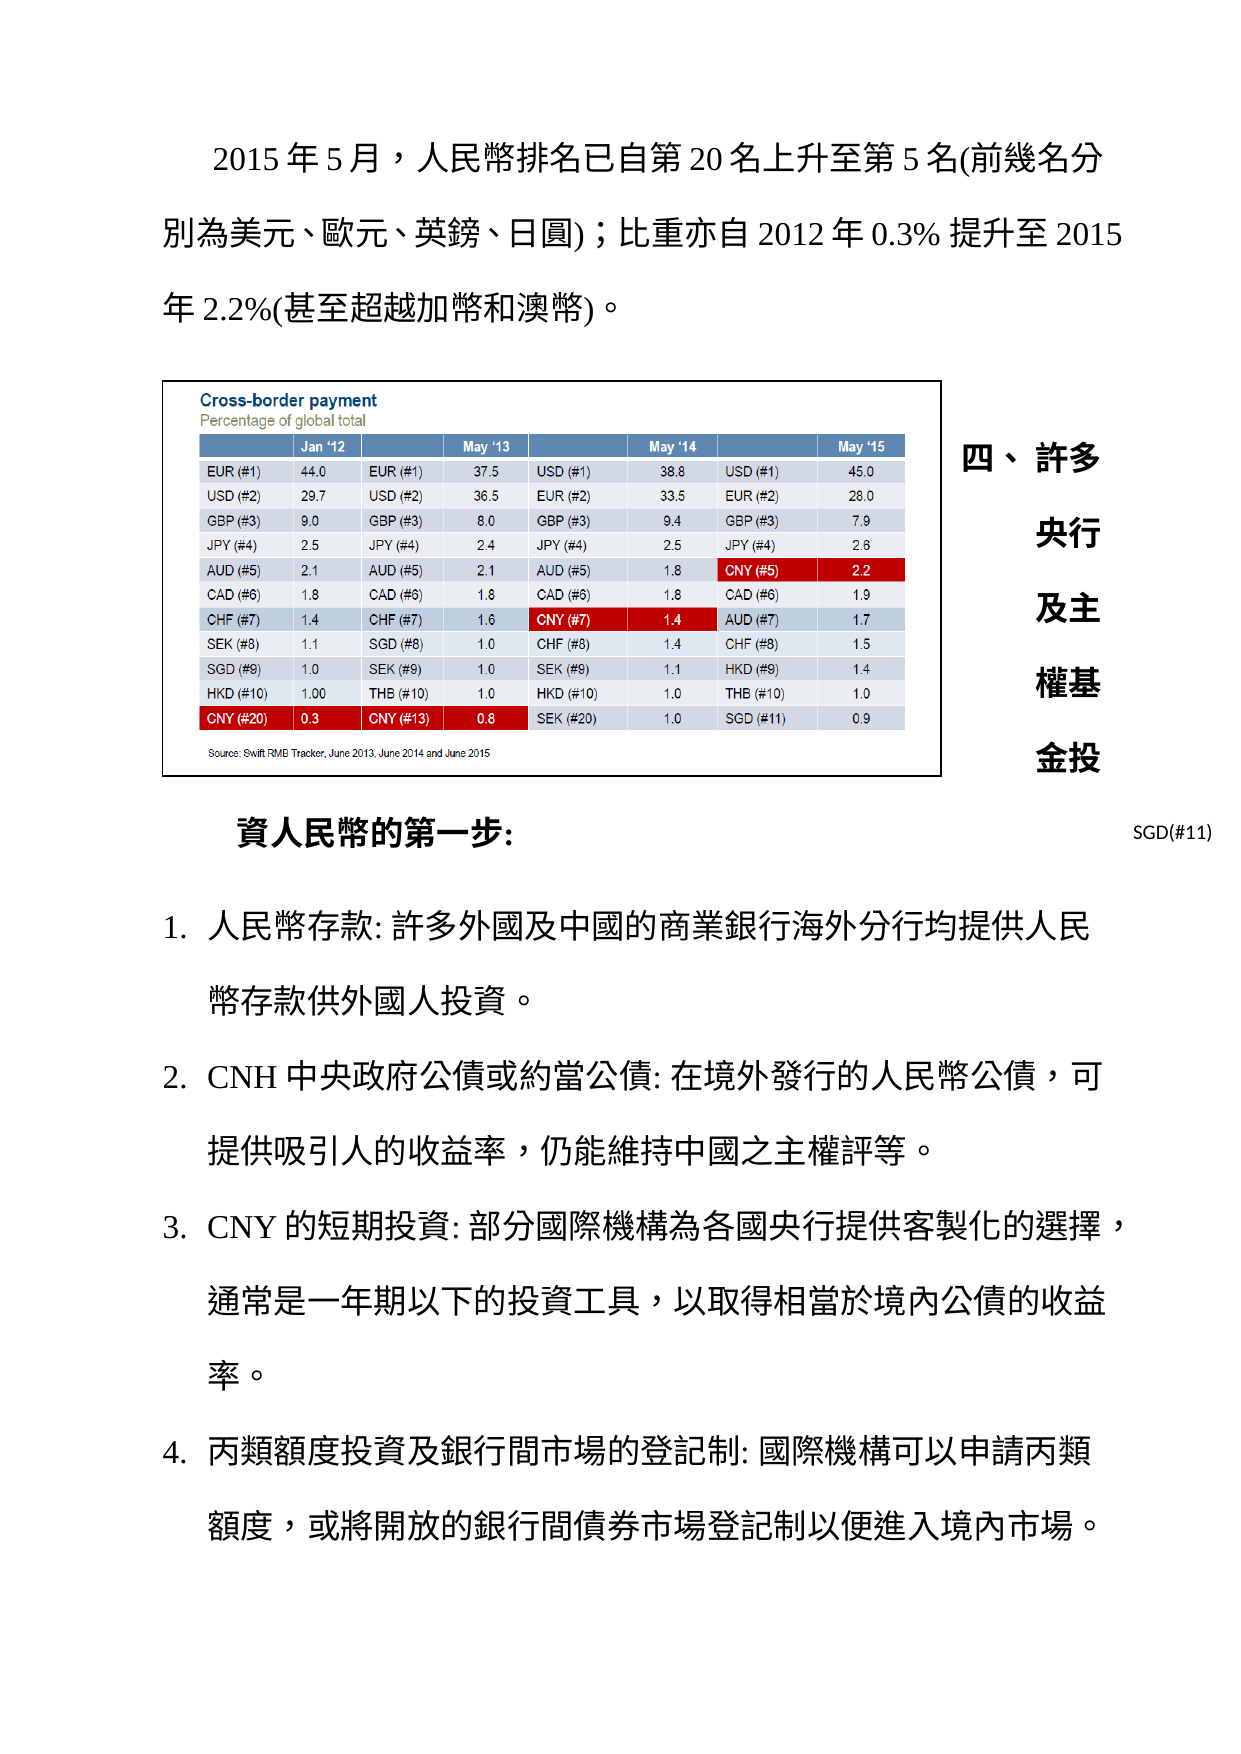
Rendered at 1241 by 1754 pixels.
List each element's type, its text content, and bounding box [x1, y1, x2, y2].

text 2015年5月，人民幣排名已自第20名上升至第5名(前幾名分別為美元、歐元、英鎊、日圓)；比重亦自2012年0.3% 提升至2015年2.2%(甚至超越加幣和澳幣)。 [162, 118, 1122, 343]
list 丙類額度投資及銀行間市場的登記制: 國際機構可以申請丙類額度，或將開放的銀行間債券市場登記制以便進入境內市場。 [162, 1412, 1122, 1562]
list CNH 中央政府公債或約當公債: 在境外發行的人民幣公債，可提供吸引人的收益率，仍能維持中國之主權評等。 [162, 1037, 1122, 1187]
list 人民幣存款: 許多外國及中國的商業銀行海外分行均提供人民幣存款供外國人投資。 [162, 887, 1122, 1037]
subtitle 許多央行及主權基金投資人民幣的第一步: [162, 418, 1122, 868]
text SGD(#11) [1133, 823, 1225, 844]
list CNY 的短期投資: 部分國際機構為各國央行提供客製化的選擇，通常是一年期以下的投資工具，以取得相當於境內公債的收益率。 [162, 1187, 1122, 1412]
